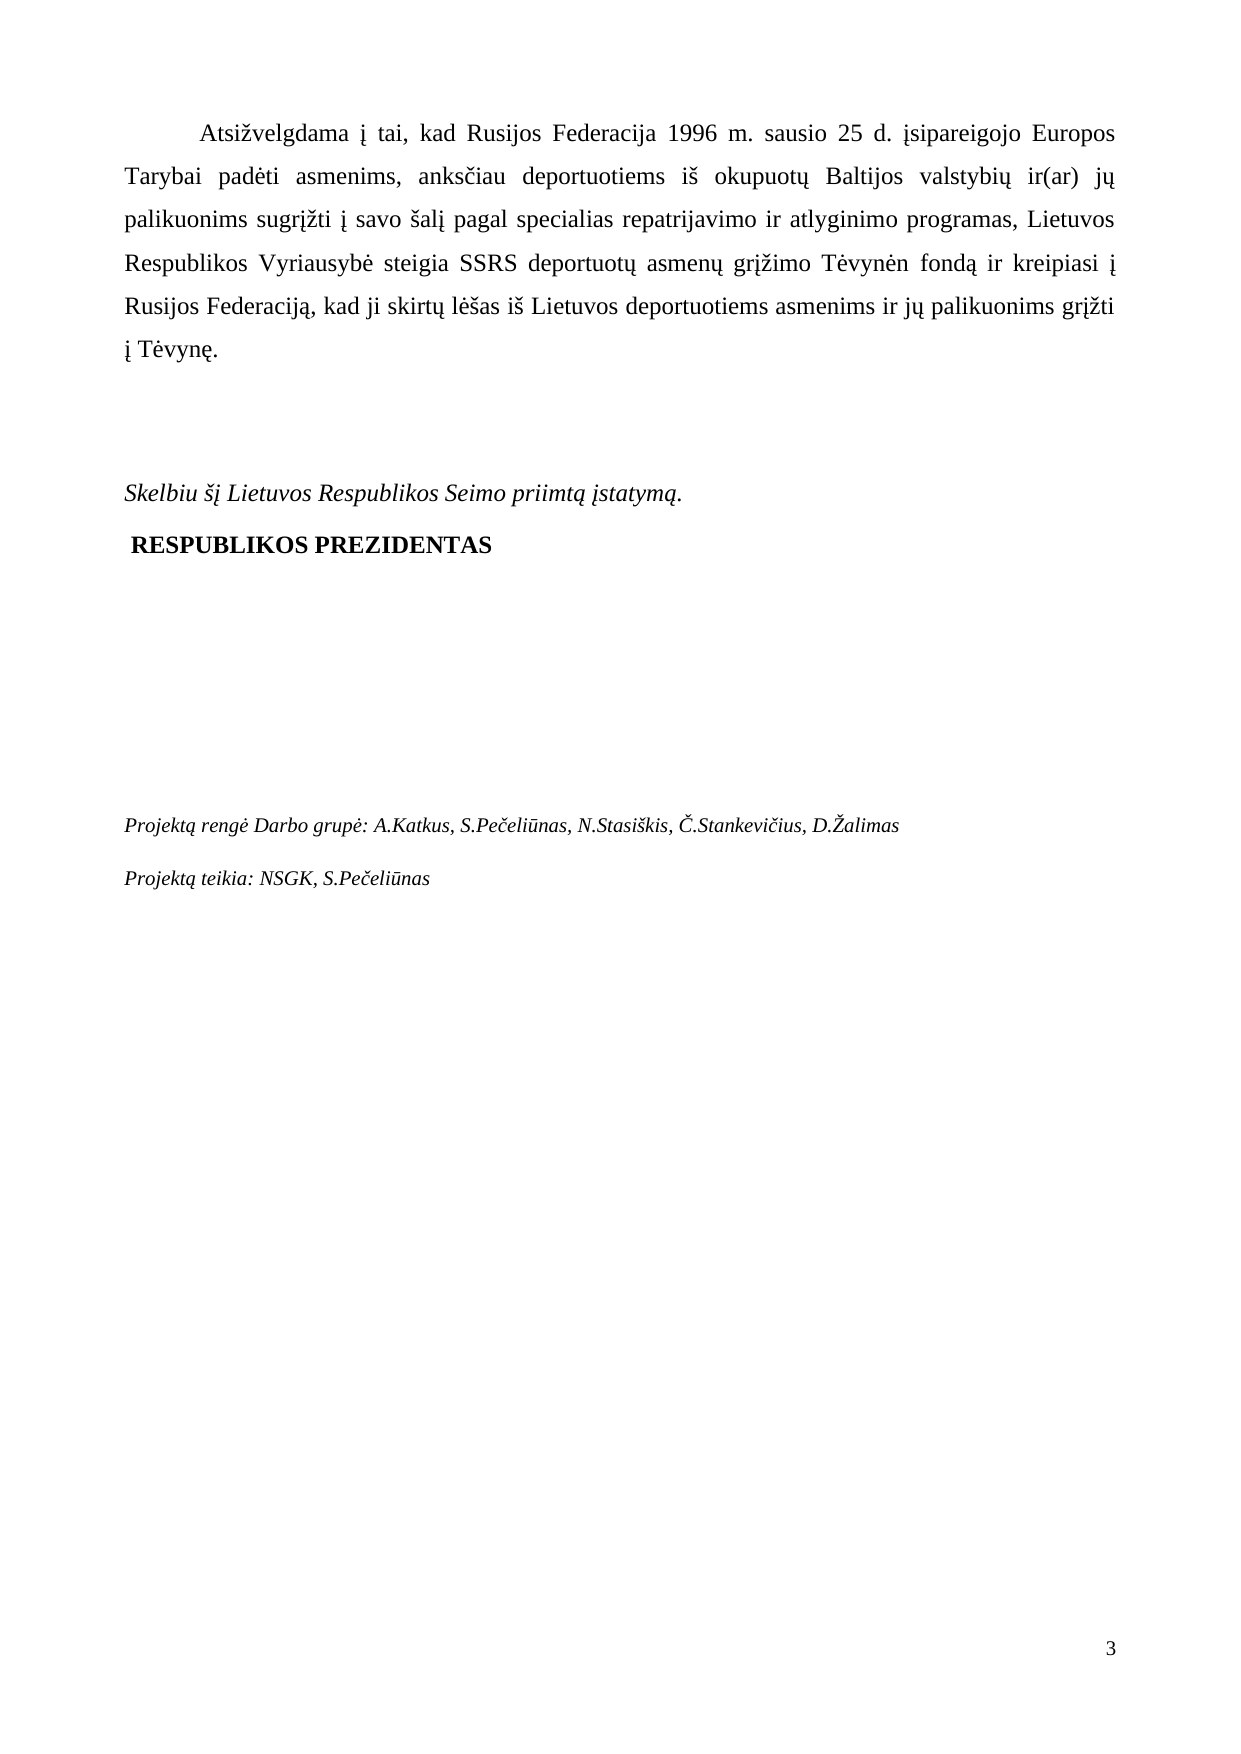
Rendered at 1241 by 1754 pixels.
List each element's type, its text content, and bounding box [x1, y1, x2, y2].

text Projektą rengė Darbo grupė: A.Katkus, S.Pečeliūnas, N.Stasiškis, Č.Stankevičius, D.Žalimas [124, 813, 1116, 837]
text Skelbiu šį Lietuvos Respublikos Seimo priimtą įstatymą. [124, 478, 1116, 506]
text Projektą teikia: NSGK, S.Pečeliūnas [124, 866, 1116, 890]
text RESPUBLIKOS PREZIDENTAS [124, 530, 1116, 559]
text Atsižvelgdama į tai, kad Rusijos Federacija 1996 m. sausio 25 d. įsipareigojo Europos Tarybai padėti asmenims, anksčiau deportuotiems iš okupuotų Baltijos valstybių ir(ar) jų palikuonims sugrįžti į savo šalį pagal specialias repatrijavimo ir atlyginimo programas, Lietuvos Respublikos Vyriausybė steigia SSRS deportuotų asmenų grįžimo Tėvynėn fondą ir kreipiasi į Rusijos Federaciją, kad ji skirtų lėšas iš Lietuvos deportuotiems asmenims ir jų palikuonims grįžti į Tėvynę. [124, 118, 1116, 363]
